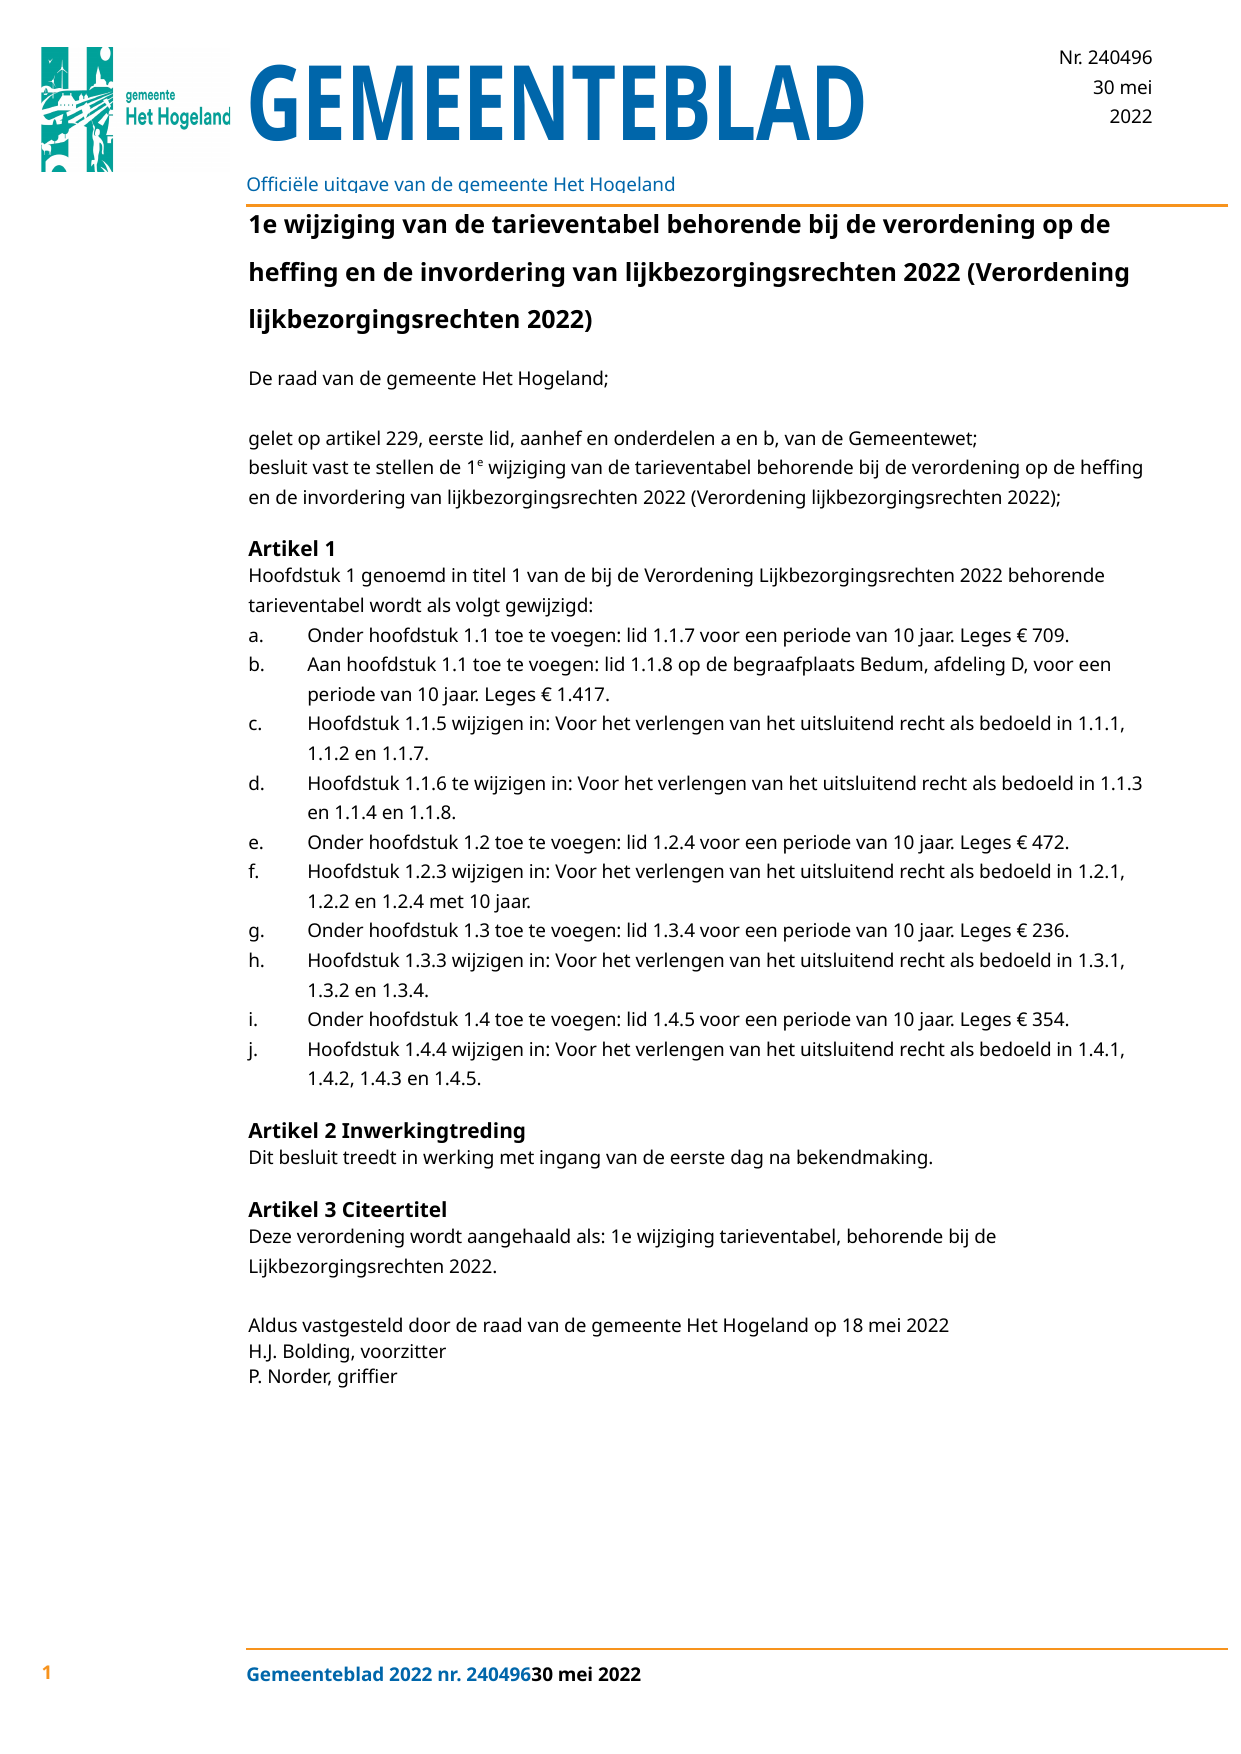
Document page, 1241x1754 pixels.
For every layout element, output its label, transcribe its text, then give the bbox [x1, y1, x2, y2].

text Artikel 1 [248, 534, 1152, 563]
list Aan hoofdstuk 1.1 toe te voegen: lid 1.1.8 op de begraafplaats Bedum, afdeling D, voor een periode van 10 jaar. Leges € 1.417. [248, 651, 1152, 707]
list Onder hoofdstuk 1.2 toe te voegen: lid 1.2.4 voor een periode van 10 jaar. Leges € 472. [248, 829, 1152, 855]
text Artikel 2 Inwerkingtreding [248, 1116, 1152, 1144]
text De raad van de gemeente Het Hogeland; [248, 366, 1152, 391]
list Hoofdstuk 1.1.6 te wijzigen in: Voor het verlengen van het uitsluitend recht als bedoeld in 1.1.3 en 1.1.4 en 1.1.8. [248, 770, 1152, 825]
text Deze verordening wordt aangehaald als: 1e wijziging tarieventabel, behorende bij de Lijkbezorgingsrechten 2022. [248, 1223, 1152, 1279]
text Artikel 3 Citeertitel [248, 1195, 1152, 1223]
list Hoofdstuk 1.1.5 wijzigen in: Voor het verlengen van het uitsluitend recht als bedoeld in 1.1.1, 1.1.2 en 1.1.7. [248, 711, 1152, 766]
text 1e wijziging van de tarieventabel behorende bij de verordening op de heffing en de invordering van lijkbezorgingsrechten 2022 (Verordening lijkbezorgingsrechten 2022) [248, 207, 1152, 336]
list Onder hoofdstuk 1.1 toe te voegen: lid 1.1.7 voor een periode van 10 jaar. Leges € 709. [248, 622, 1152, 648]
text Hoofdstuk 1 genoemd in titel 1 van de bij de Verordening Lijkbezorgingsrechten 2022 behorende tarieventabel wordt als volgt gewijzigd: [248, 563, 1152, 618]
text P. Norder, griffier [248, 1363, 1152, 1389]
text gelet op artikel 229, eerste lid, aanhef en onderdelen a en b, van de Gemeentewet; [248, 425, 1152, 450]
list Hoofdstuk 1.3.3 wijzigen in: Voor het verlengen van het uitsluitend recht als bedoeld in 1.3.1, 1.3.2 en 1.3.4. [248, 947, 1152, 1003]
list Hoofdstuk 1.2.3 wijzigen in: Voor het verlengen van het uitsluitend recht als bedoeld in 1.2.1, 1.2.2 en 1.2.4 met 10 jaar. [248, 858, 1152, 914]
picture [41, 47, 231, 172]
text H.J. Bolding, voorzitter [248, 1338, 1152, 1363]
text besluit vast te stellen de 1e wijziging van de tarieventabel behorende bij de verordening op de heffing en de invordering van lijkbezorgingsrechten 2022 (Verordening lijkbezorgingsrechten 2022); [248, 454, 1152, 509]
list Hoofdstuk 1.4.4 wijzigen in: Voor het verlengen van het uitsluitend recht als bedoeld in 1.4.1, 1.4.2, 1.4.3 en 1.4.5. [248, 1036, 1152, 1091]
text Dit besluit treedt in werking met ingang van de eerste dag na bekendmaking. [248, 1144, 1152, 1170]
list Onder hoofdstuk 1.4 toe te voegen: lid 1.4.5 voor een periode van 10 jaar. Leges € 354. [248, 1006, 1152, 1032]
list Onder hoofdstuk 1.3 toe te voegen: lid 1.3.4 voor een periode van 10 jaar. Leges € 236. [248, 918, 1152, 943]
text Aldus vastgesteld door de raad van de gemeente Het Hogeland op 18 mei 2022 [248, 1312, 1152, 1338]
